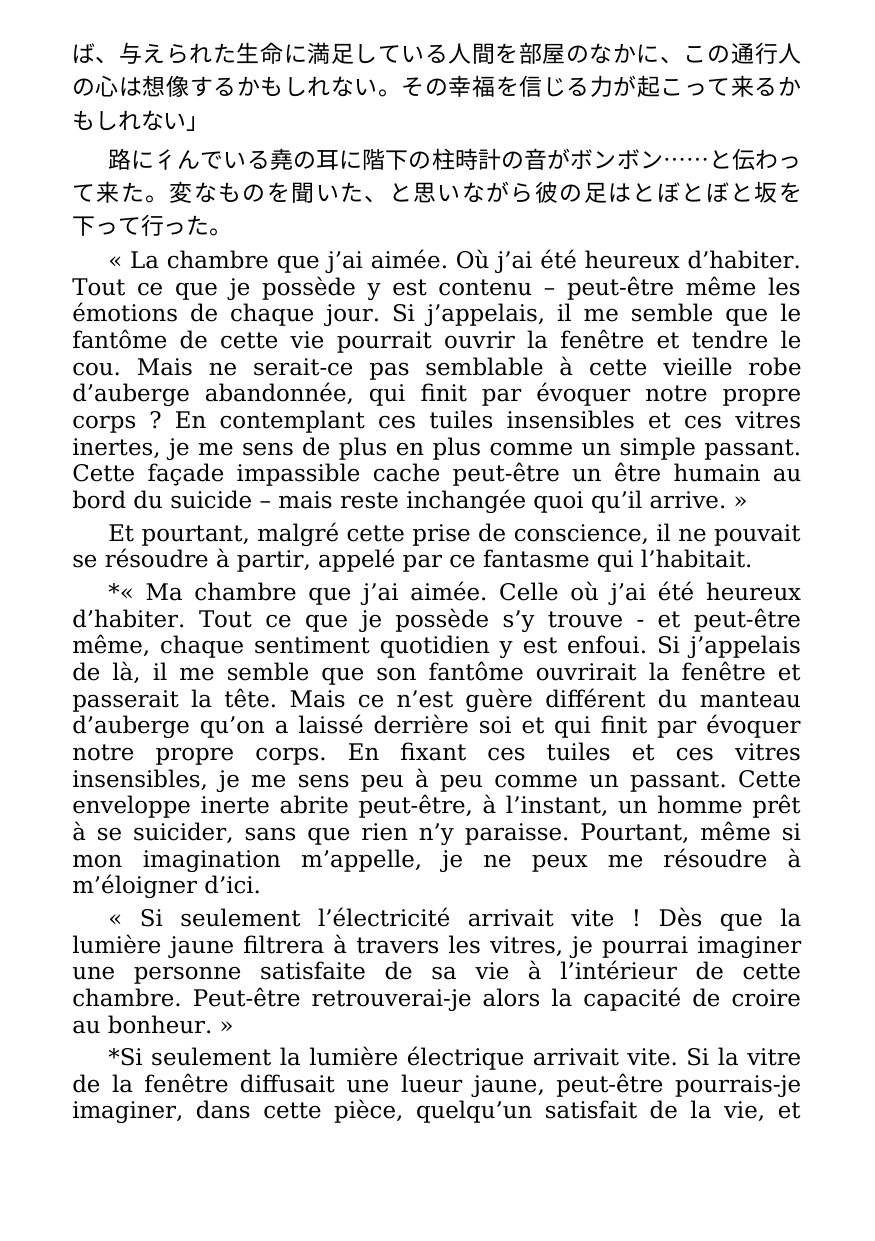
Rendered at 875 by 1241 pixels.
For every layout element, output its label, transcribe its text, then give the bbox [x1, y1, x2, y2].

text 路に彳んでいる堯の耳に階下の柱時計の音がボンボン……と伝わって来た。変なものを聞いた、と思いながら彼の足はとぼとぼと坂を下って行った。 [72, 142, 802, 241]
text ば、与えられた生命に満足している人間を部屋のなかに、この通行人の心は想像するかもしれない。その幸福を信じる力が起こって来るかもしれない」 [72, 36, 802, 136]
text « La chambre que j’ai aimée. Où j’ai été heureux d’habiter. Tout ce que je possède y est contenu – peut-être même les émotions de chaque jour. Si j’appelais, il me semble que le fantôme de cette vie pourrait ouvrir la fenêtre et tendre le cou. Mais ne serait-ce pas semblable à cette vieille robe d’auberge abandonnée, qui finit par évoquer notre propre corps ? En contemplant ces tuiles insensibles et ces vitres inertes, je me sens de plus en plus comme un simple passant. Cette façade impassible cache peut-être un être humain au bord du suicide – mais reste inchangée quoi qu’il arrive. » [72, 247, 802, 514]
text « Si seulement l’électricité arrivait vite ! Dès que la lumière jaune filtrera à travers les vitres, je pourrai imaginer une personne satisfaite de sa vie à l’intérieur de cette chambre. Peut-être retrouverai-je alors la capacité de croire au bonheur. » [72, 905, 802, 1038]
text *« Ma chambre que j’ai aimée. Celle où j’ai été heureux d’habiter. Tout ce que je possède s’y trouve - et peut-être même, chaque sentiment quotidien y est enfoui. Si j’appelais de là, il me semble que son fantôme ouvrirait la fenêtre et passerait la tête. Mais ce n’est guère différent du manteau d’auberge qu’on a laissé derrière soi et qui finit par évoquer notre propre corps. En fixant ces tuiles et ces vitres insensibles, je me sens peu à peu comme un passant. Cette enveloppe inerte abrite peut-être, à l’instant, un homme prêt à se suicider, sans que rien n’y paraisse. Pourtant, même si mon imagination m’appelle, je ne peux me résoudre à m’éloigner d’ici. [72, 579, 802, 899]
text *Si seulement la lumière électrique arrivait vite. Si la vitre de la fenêtre diffusait une lueur jaune, peut-être pourrais-je imaginer, dans cette pièce, quelqu’un satisfait de la vie, et [72, 1044, 802, 1124]
text Et pourtant, malgré cette prise de conscience, il ne pouvait se résoudre à partir, appelé par ce fantasme qui l’habitait. [72, 520, 802, 573]
